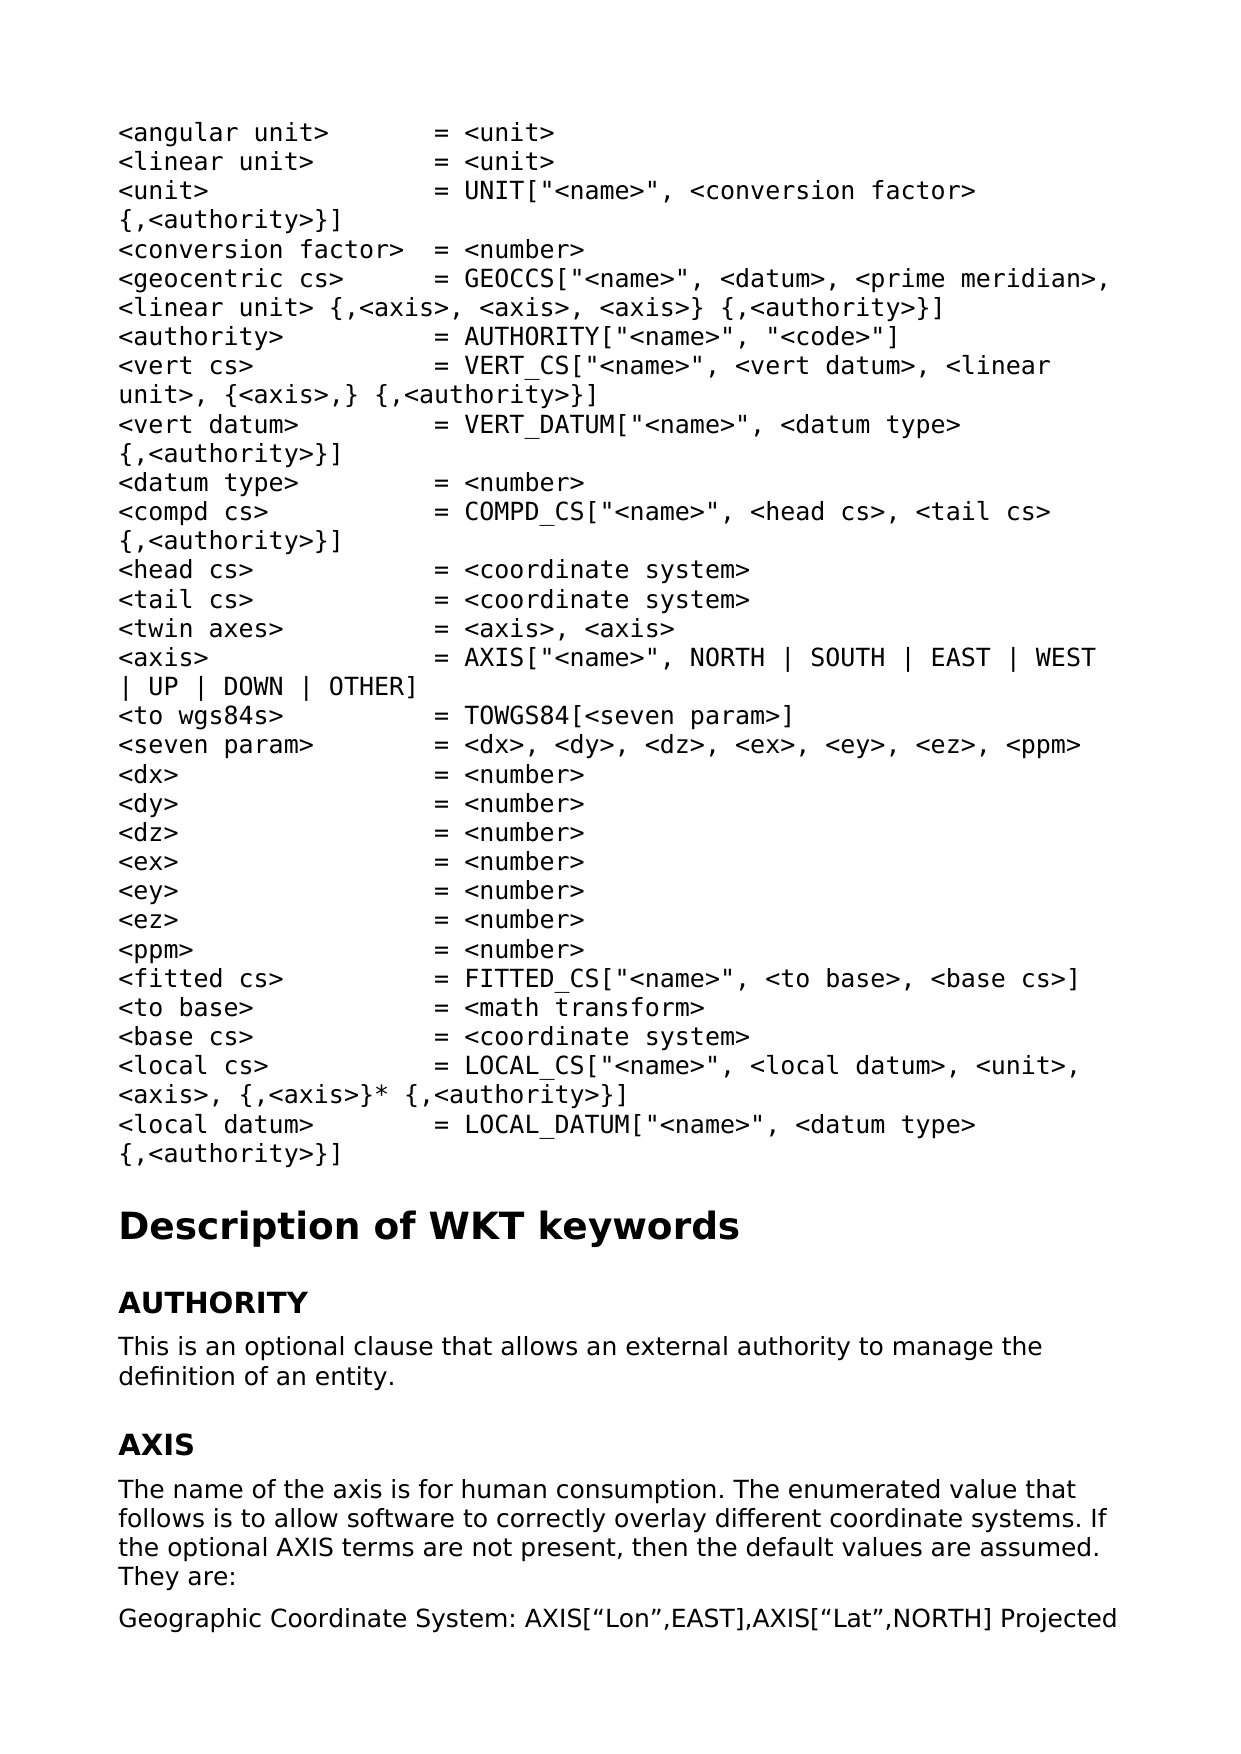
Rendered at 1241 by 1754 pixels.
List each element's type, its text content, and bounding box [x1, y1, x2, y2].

subtitle AUTHORITY [118, 1286, 1122, 1320]
subtitle Description of WKT keywords [118, 1205, 1122, 1248]
text This is an optional clause that allows an external authority to manage the definition of an entity. [118, 1332, 1122, 1391]
text The name of the axis is for human consumption. The enumerated value that follows is to allow software to correctly overlay different coordinate systems. If the optional AXIS terms are not present, then the default values are assumed. They are: [118, 1475, 1122, 1591]
subtitle AXIS [118, 1428, 1122, 1462]
text <angular unit> = <unit> <linear unit> = <unit> <unit> = UNIT["<name>", <conversion factor> {,<authority>}] <conversion factor> = <number> <geocentric cs> = GEOCCS["<name>", <datum>, <prime meridian>, <linear unit> {,<axis>, <axis>, <axis>} {,<authority>}] <authority> = AUTHORITY["<name>", "<code>"] <vert cs> = VERT_CS["<name>", <vert datum>, <linear unit>, {<axis>,} {,<authority>}] <vert datum> = VERT_DATUM["<name>", <datum type> {,<authority>}] <datum type> = <number> <compd cs> = COMPD_CS["<name>", <head cs>, <tail cs> {,<authority>}] <head cs> = <coordinate system> <tail cs> = <coordinate system> <twin axes> = <axis>, <axis> <axis> = AXIS["<name>", NORTH | SOUTH | EAST | WEST | UP | DOWN | OTHER] <to wgs84s> = TOWGS84[<seven param>] <seven param> = <dx>, <dy>, <dz>, <ex>, <ey>, <ez>, <ppm> <dx> = <number> <dy> = <number> <dz> = <number> <ex> = <number> <ey> = <number> <ez> = <number> <ppm> = <number> <fitted cs> = FITTED_CS["<name>", <to base>, <base cs>] <to base> = <math transform> <base cs> = <coordinate system> <local cs> = LOCAL_CS["<name>", <local datum>, <unit>, <axis>, {,<axis>}* {,<authority>}] <local datum> = LOCAL_DATUM["<name>", <datum type> {,<authority>}] [118, 118, 1122, 1168]
text Geographic Coordinate System: AXIS[“Lon”,EAST],AXIS[“Lat”,NORTH] Projected [118, 1604, 1122, 1633]
